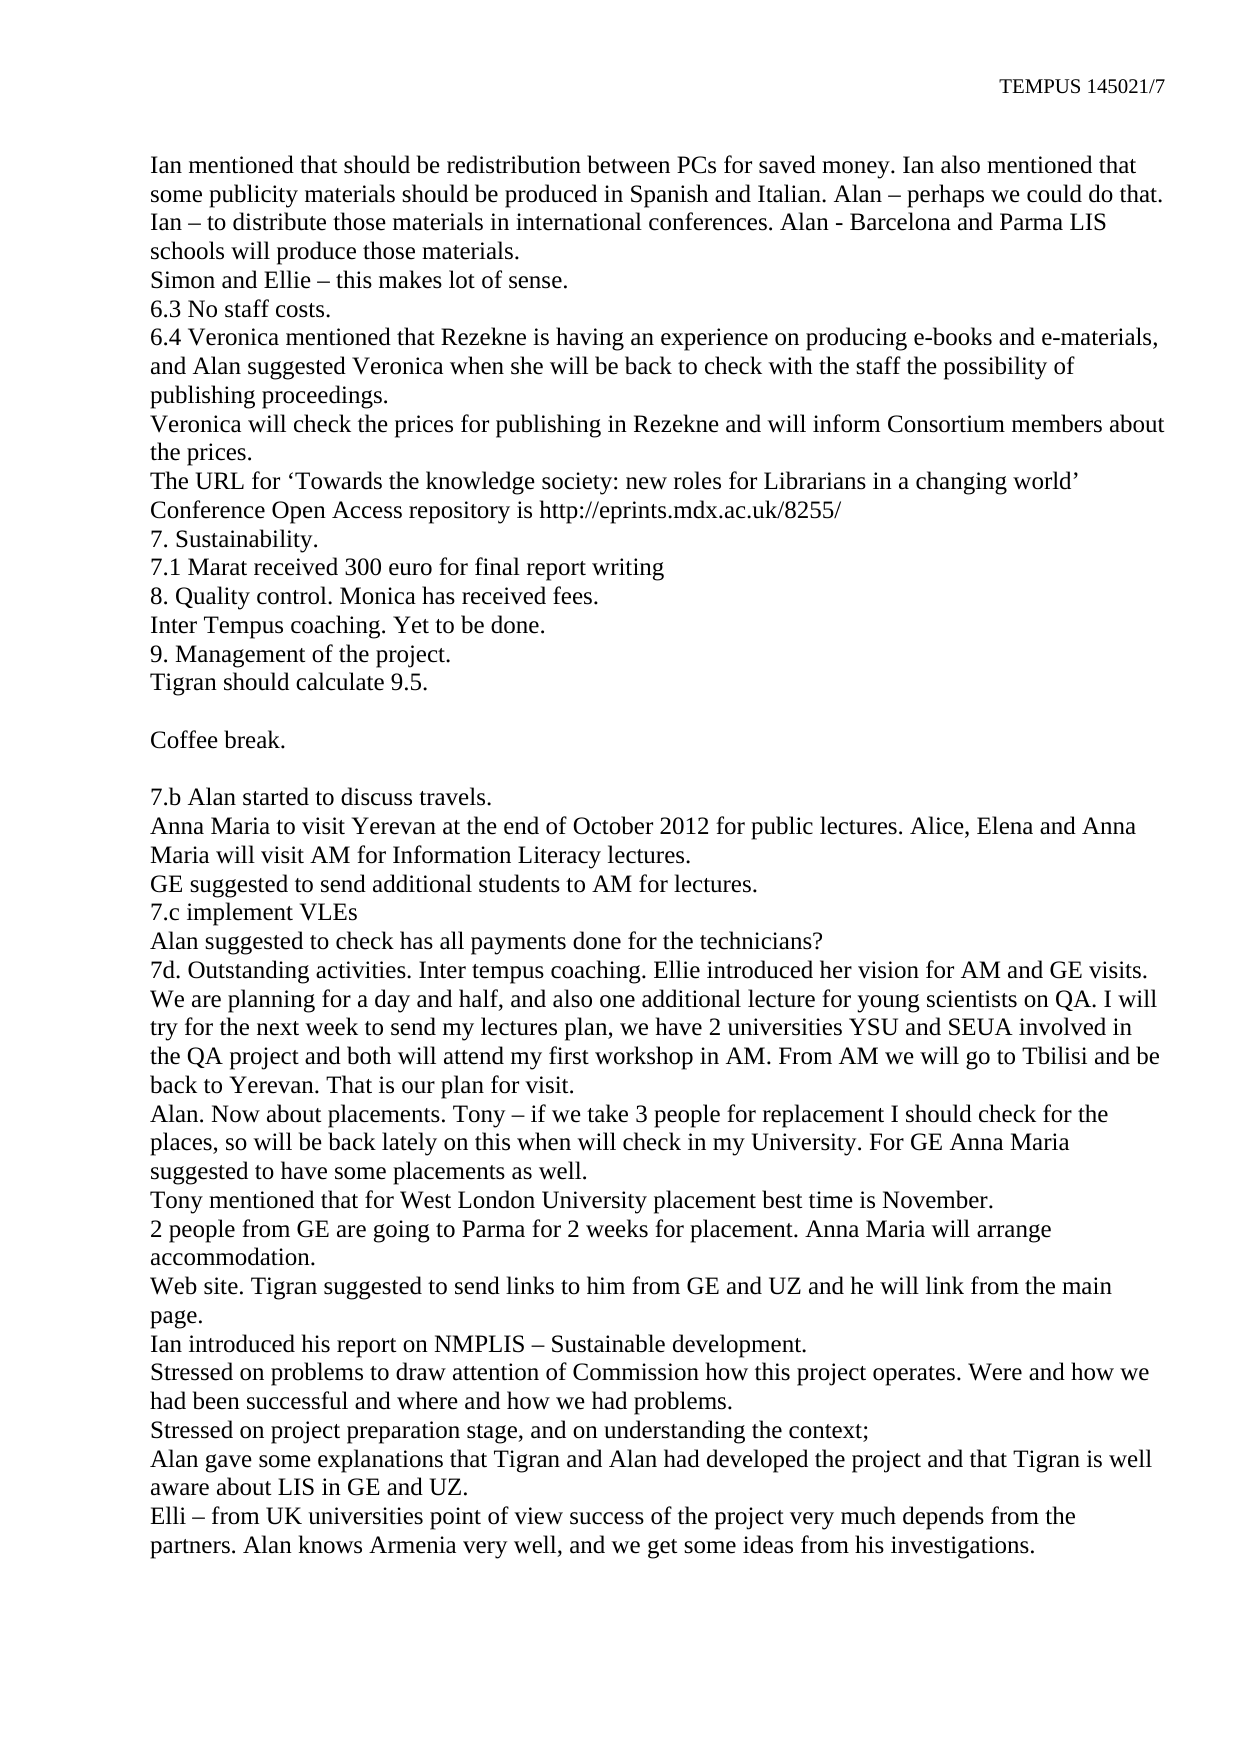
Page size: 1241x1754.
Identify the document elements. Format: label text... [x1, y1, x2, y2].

text GE suggested to send additional students to AM for lectures. [150, 869, 1165, 897]
text Veronica will check the prices for publishing in Rezekne and will inform Consortium members about the prices. [150, 409, 1165, 466]
text Alan. Now about placements. Tony – if we take 3 people for replacement I should check for the places, so will be back lately on this when will check in my University. For GE Anna Maria suggested to have some placements as well. [150, 1099, 1165, 1185]
text The URL for ‘Towards the knowledge society: new roles for Librarians in a changing world’ Conference Open Access repository is http://eprints.mdx.ac.uk/8255/ [150, 466, 1165, 524]
text Stressed on problems to draw attention of Commission how this project operates. Were and how we had been successful and where and how we had problems. [150, 1357, 1165, 1415]
text Simon and Ellie – this makes lot of sense. [150, 265, 1165, 294]
text Alan suggested to check has all payments done for the technicians? [150, 926, 1165, 955]
text 6.3 No staff costs. [150, 294, 1165, 322]
text Ian introduced his report on NMPLIS – Sustainable development. [150, 1329, 1165, 1357]
text 7.b Alan started to discuss travels. [150, 782, 1165, 811]
text Tigran should calculate 9.5. [150, 667, 1165, 696]
text Coffee break. [150, 725, 1165, 754]
text Inter Tempus coaching. Yet to be done. [150, 610, 1165, 639]
text Tony mentioned that for West London University placement best time is November. [150, 1185, 1165, 1214]
text 7.1 Marat received 300 euro for final report writing [150, 552, 1165, 581]
text 9. Management of the project. [150, 639, 1165, 667]
text 7. Sustainability. [150, 524, 1165, 552]
text 8. Quality control. Monica has received fees. [150, 581, 1165, 610]
text Anna Maria to visit Yerevan at the end of October 2012 for public lectures. Alice, Elena and Anna Maria will visit AM for Information Literacy lectures. [150, 811, 1165, 869]
text Ian mentioned that should be redistribution between PCs for saved money. Ian also mentioned that some publicity materials should be produced in Spanish and Italian. Alan – perhaps we could do that. Ian – to distribute those materials in international conferences. Alan - Barcelona and Parma LIS schools will produce those materials. [150, 150, 1165, 265]
text Web site. Tigran suggested to send links to him from GE and UZ and he will link from the main page. [150, 1271, 1165, 1329]
text 6.4 Veronica mentioned that Rezekne is having an experience on producing e-books and e-materials, and Alan suggested Veronica when she will be back to check with the staff the possibility of publishing proceedings. [150, 322, 1165, 409]
text 7.c implement VLEs [150, 897, 1165, 926]
text Elli – from UK universities point of view success of the project very much depends from the partners. Alan knows Armenia very well, and we get some ideas from his investigations. [150, 1501, 1165, 1559]
text Stressed on project preparation stage, and on understanding the context; [150, 1415, 1165, 1444]
text 7d. Outstanding activities. Inter tempus coaching. Ellie introduced her vision for AM and GE visits. We are planning for a day and half, and also one additional lecture for young scientists on QA. I will try for the next week to send my lectures plan, we have 2 universities YSU and SEUA involved in the QA project and both will attend my first workshop in AM. From AM we will go to Tbilisi and be back to Yerevan. That is our plan for visit. [150, 955, 1165, 1099]
text 2 people from GE are going to Parma for 2 weeks for placement. Anna Maria will arrange accommodation. [150, 1214, 1165, 1271]
text Alan gave some explanations that Tigran and Alan had developed the project and that Tigran is well aware about LIS in GE and UZ. [150, 1444, 1165, 1501]
